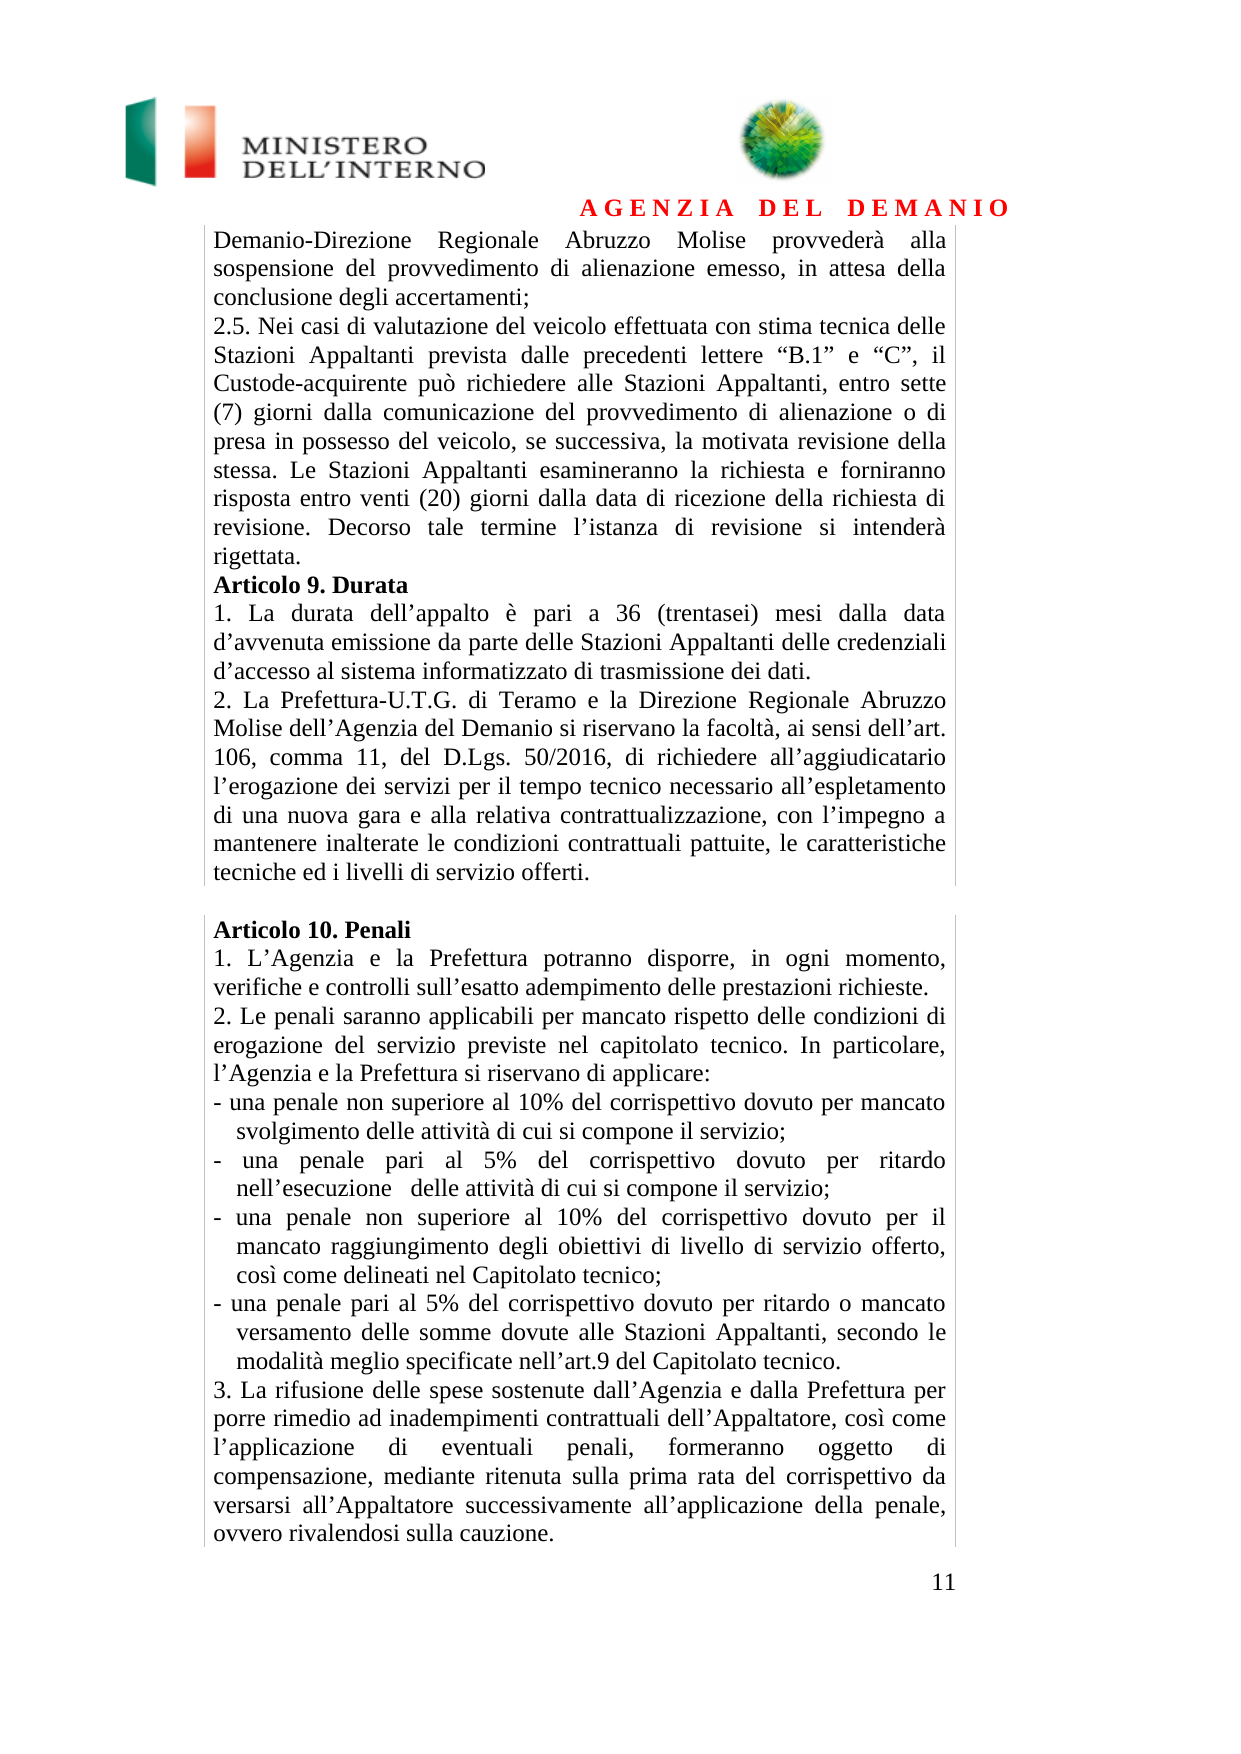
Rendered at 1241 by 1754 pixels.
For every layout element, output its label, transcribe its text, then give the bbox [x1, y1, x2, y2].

text - una penale non superiore al 10% del corrispettivo dovuto per mancato svolgimento delle attività di cui si compone il servizio; [205, 1087, 955, 1145]
text Articolo 9. Durata [205, 570, 955, 598]
text 3. La rifusione delle spese sostenute dall’Agenzia e dalla Prefettura per porre rimedio ad inadempimenti contrattuali dell’Appaltatore, così come l’applicazione di eventuali penali, formeranno oggetto di compensazione, mediante ritenuta sulla prima rata del corrispettivo da versarsi all’Appaltatore successivamente all’applicazione della penale, ovvero rivalendosi sulla cauzione. [205, 1375, 955, 1547]
text Articolo 10. Penali [205, 915, 955, 943]
text 2. La Prefettura-U.T.G. di Teramo e la Direzione Regionale Abruzzo Molise dell’Agenzia del Demanio si riservano la facoltà, ai sensi dell’art. 106, comma 11, del D.Lgs. 50/2016, di richiedere all’aggiudicatario l’erogazione dei servizi per il tempo tecnico necessario all’espletamento di una nuova gara e alla relativa contrattualizzazione, con l’impegno a mantenere inalterate le condizioni contrattuali pattuite, le caratteristiche tecniche ed i livelli di servizio offerti. [205, 685, 955, 886]
text Demanio-Direzione Regionale Abruzzo Molise provvederà alla sospensione del provvedimento di alienazione emesso, in attesa della conclusione degli accertamenti; [205, 225, 955, 311]
text - una penale pari al 5% del corrispettivo dovuto per ritardo nell’esecuzione delle attività di cui si compone il servizio; [205, 1145, 955, 1202]
text 2. Le penali saranno applicabili per mancato rispetto delle condizioni di erogazione del servizio previste nel capitolato tecnico. In particolare, l’Agenzia e la Prefettura si riservano di applicare: [205, 1001, 955, 1087]
text - una penale non superiore al 10% del corrispettivo dovuto per il mancato raggiungimento degli obiettivi di livello di servizio offerto, così come delineati nel Capitolato tecnico; [205, 1202, 955, 1288]
text 1. La durata dell’appalto è pari a 36 (trentasei) mesi dalla data d’avvenuta emissione da parte delle Stazioni Appaltanti delle credenziali d’accesso al sistema informatizzato di trasmissione dei dati. [205, 598, 955, 685]
text - una penale pari al 5% del corrispettivo dovuto per ritardo o mancato versamento delle somme dovute alle Stazioni Appaltanti, secondo le modalità meglio specificate nell’art.9 del Capitolato tecnico. [205, 1288, 955, 1375]
text 2.5. Nei casi di valutazione del veicolo effettuata con stima tecnica delle Stazioni Appaltanti prevista dalle precedenti lettere “B.1” e “C”, il Custode-acquirente può richiedere alle Stazioni Appaltanti, entro sette (7) giorni dalla comunicazione del provvedimento di alienazione o di presa in possesso del veicolo, se successiva, la motivata revisione della stessa. Le Stazioni Appaltanti esamineranno la richiesta e forniranno risposta entro venti (20) giorni dalla data di ricezione della richiesta di revisione. Decorso tale termine l’istanza di revisione si intenderà rigettata. [205, 311, 955, 570]
text 1. L’Agenzia e la Prefettura potranno disporre, in ogni momento, verifiche e controlli sull’esatto adempimento delle prestazioni richieste. [205, 943, 955, 1001]
